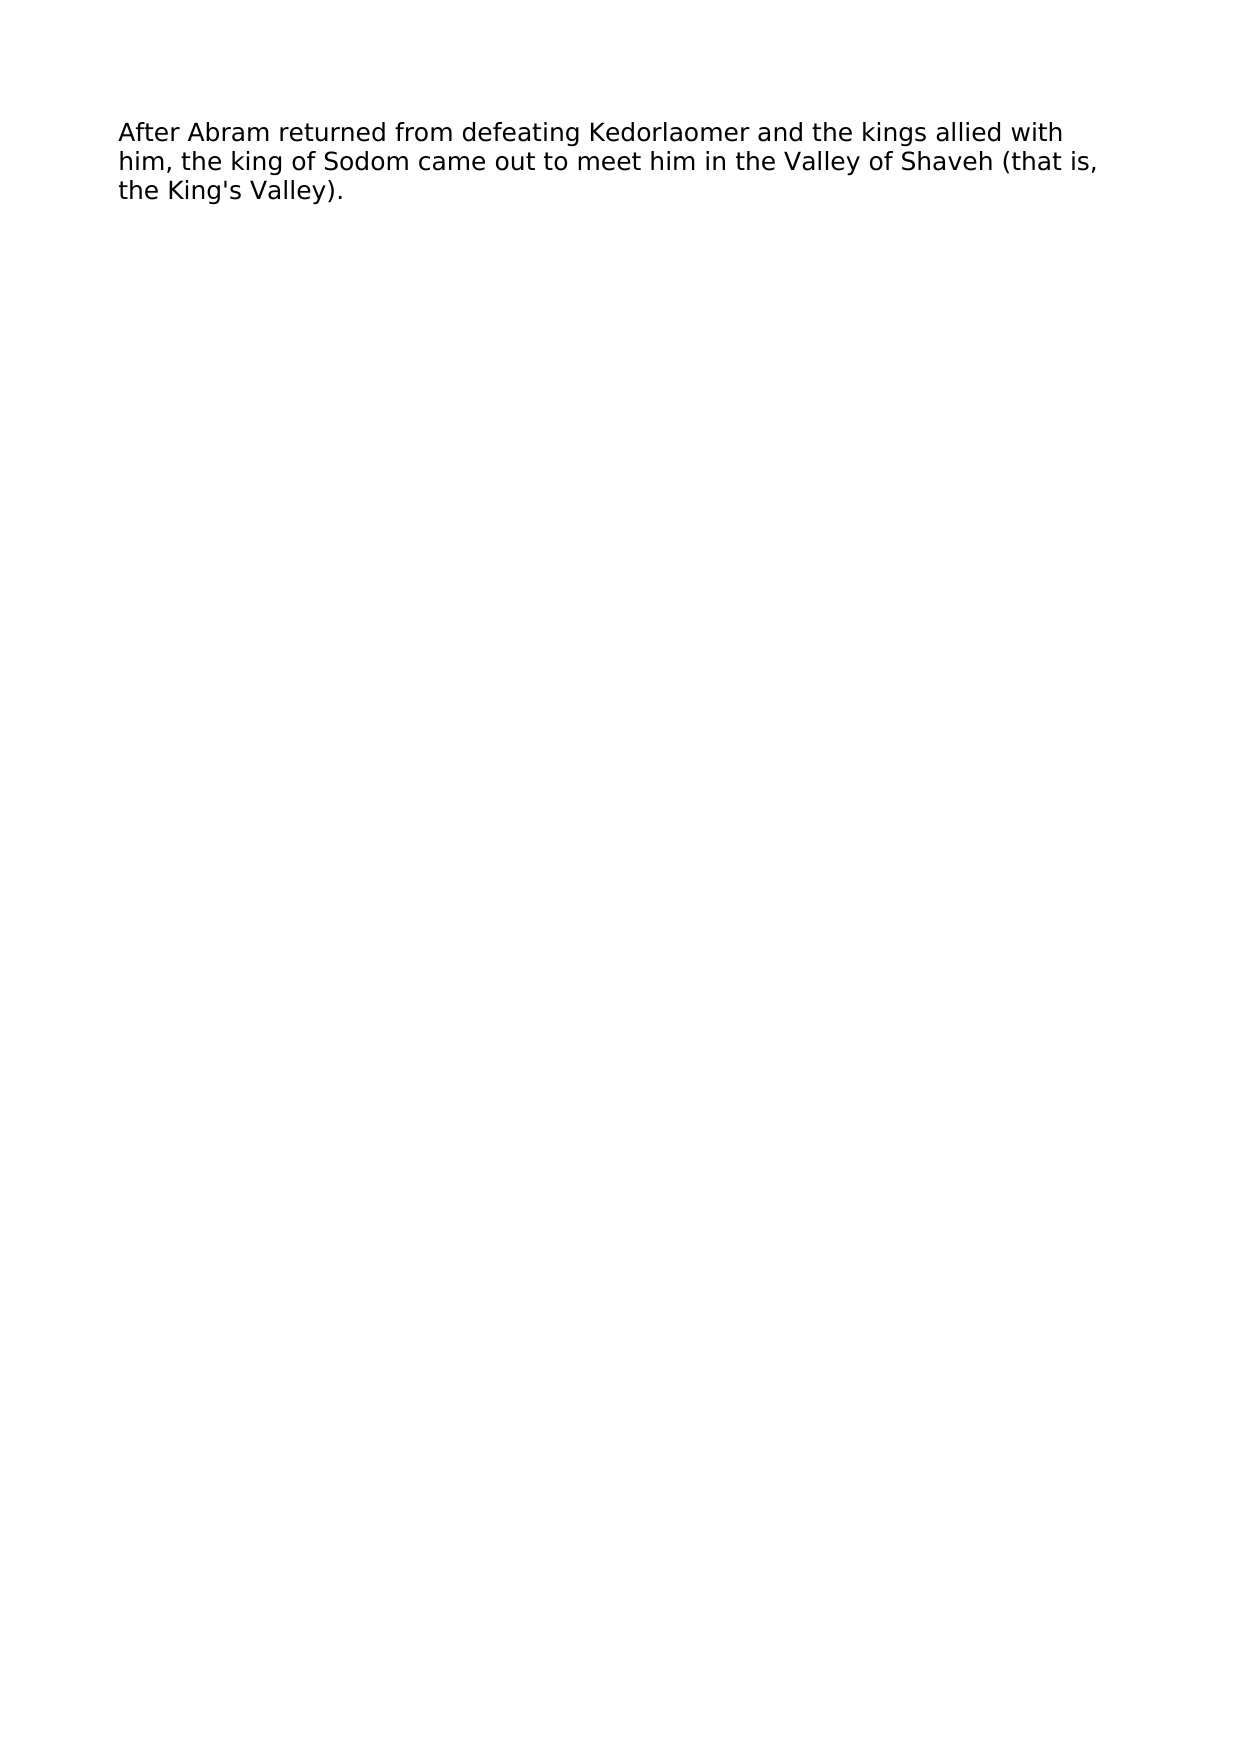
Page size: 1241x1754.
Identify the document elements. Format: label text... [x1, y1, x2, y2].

text After Abram returned from defeating Kedorlaomer and the kings allied with him, the king of Sodom came out to meet him in the Valley of Shaveh (that is, the King's Valley). [118, 118, 1122, 206]
